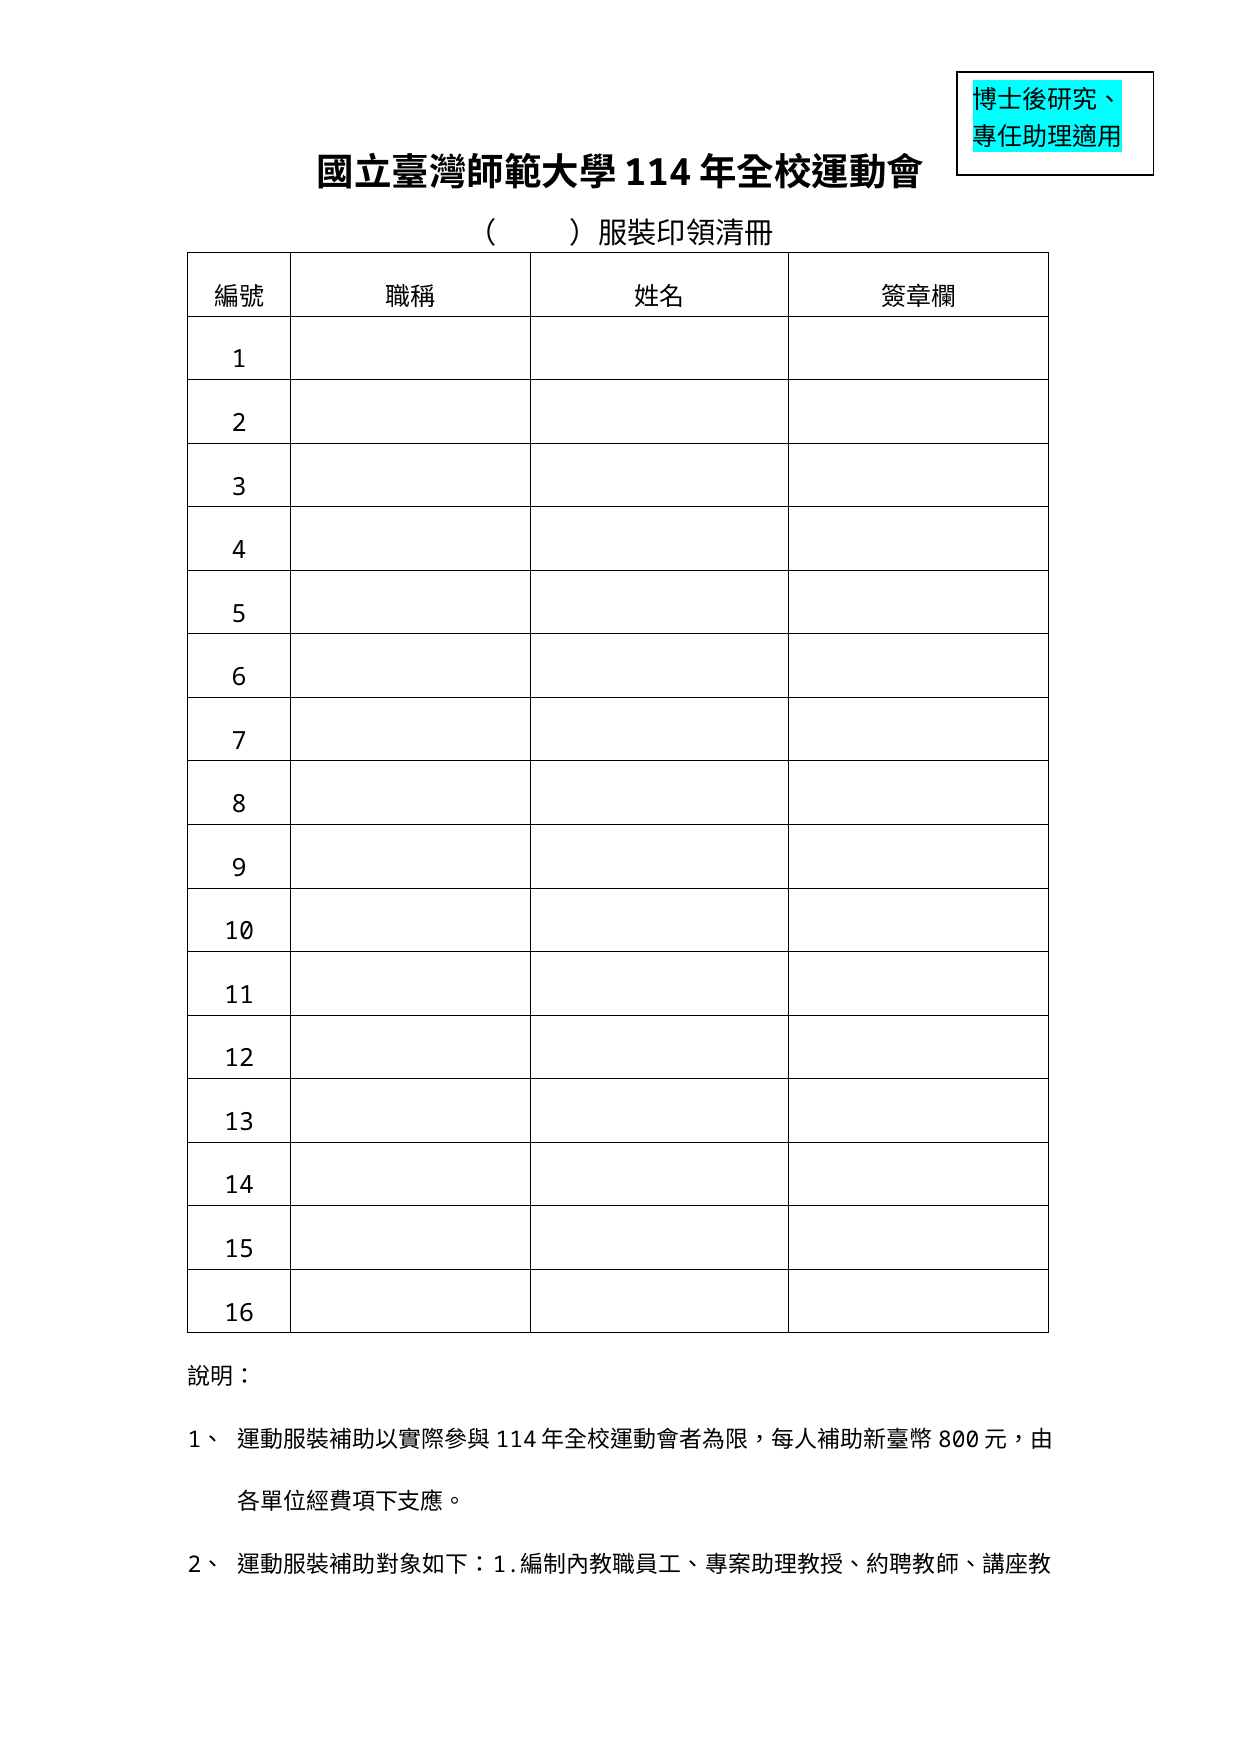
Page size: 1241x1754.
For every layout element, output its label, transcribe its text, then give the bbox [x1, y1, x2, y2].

table_cell 6 [188, 634, 290, 697]
text 博士後研究、專任助理適用 [972, 80, 1138, 152]
table_cell 7 [188, 698, 290, 760]
table_header 姓名 [531, 253, 788, 316]
table_cell [291, 634, 530, 697]
table_cell [291, 889, 530, 951]
table_cell [531, 1016, 788, 1078]
text 說明： [187, 1333, 1053, 1396]
table_cell [531, 1270, 788, 1332]
table_cell [291, 698, 530, 760]
table_cell [789, 1143, 1048, 1205]
table_cell [531, 1206, 788, 1269]
table_cell [789, 571, 1048, 633]
table_cell [789, 698, 1048, 760]
table_cell [531, 889, 788, 951]
table_cell [789, 825, 1048, 887]
table_cell [291, 571, 530, 633]
table_cell 15 [188, 1206, 290, 1269]
table_cell [291, 1079, 530, 1142]
table_cell [291, 507, 530, 570]
table_cell [789, 952, 1048, 1014]
table_cell [291, 1206, 530, 1269]
text 國立臺灣師範大學114年全校運動會 [958, 73, 1153, 174]
table_cell [291, 952, 530, 1014]
table_cell [531, 444, 788, 506]
table_cell 16 [188, 1270, 290, 1332]
table_cell [531, 952, 788, 1014]
table_cell [291, 1270, 530, 1332]
table_cell 14 [188, 1143, 290, 1205]
table_cell [789, 1079, 1048, 1142]
table_cell [531, 571, 788, 633]
table_cell [789, 507, 1048, 570]
table_cell [531, 317, 788, 379]
table_cell 2 [188, 380, 290, 443]
text 國立臺灣師範大學114年全校運動會 [187, 127, 1053, 189]
table_cell 5 [188, 571, 290, 633]
table_cell 9 [188, 825, 290, 887]
table_cell [291, 380, 530, 443]
table_cell [789, 1206, 1048, 1269]
table_cell [531, 825, 788, 887]
table_cell [291, 1143, 530, 1205]
table_cell 10 [188, 889, 290, 951]
table_cell 13 [188, 1079, 290, 1142]
table_cell [789, 889, 1048, 951]
table_cell [789, 761, 1048, 824]
table_cell [291, 444, 530, 506]
list 運動服裝補助對象如下：1.編制內教職員工、專案助理教授、約聘教師、講座教 [187, 1521, 1053, 1583]
table_cell [789, 380, 1048, 443]
table_cell [291, 825, 530, 887]
table_cell [531, 380, 788, 443]
table_cell [531, 1079, 788, 1142]
table_cell [789, 1016, 1048, 1078]
text （ ）服裝印領清冊 [187, 189, 1053, 252]
table_cell [531, 634, 788, 697]
table_cell [789, 634, 1048, 697]
table_cell [531, 1143, 788, 1205]
table_cell [789, 1270, 1048, 1332]
table_cell [789, 317, 1048, 379]
table_cell [789, 444, 1048, 506]
table_cell 12 [188, 1016, 290, 1078]
table_cell 1 [188, 317, 290, 379]
table_cell 8 [188, 761, 290, 824]
table_header 編號 [188, 253, 290, 316]
list 運動服裝補助以實際參與114年全校運動會者為限，每人補助新臺幣800元，由各單位經費項下支應。 [187, 1396, 1053, 1521]
table_cell [291, 761, 530, 824]
table_cell 11 [188, 952, 290, 1014]
table_cell [291, 1016, 530, 1078]
table_cell 4 [188, 507, 290, 570]
table_header 簽章欄 [789, 253, 1048, 316]
table_cell [531, 698, 788, 760]
table_cell 3 [188, 444, 290, 506]
table_cell [531, 761, 788, 824]
table_header 職稱 [291, 253, 530, 316]
table_cell [531, 507, 788, 570]
table_cell [291, 317, 530, 379]
